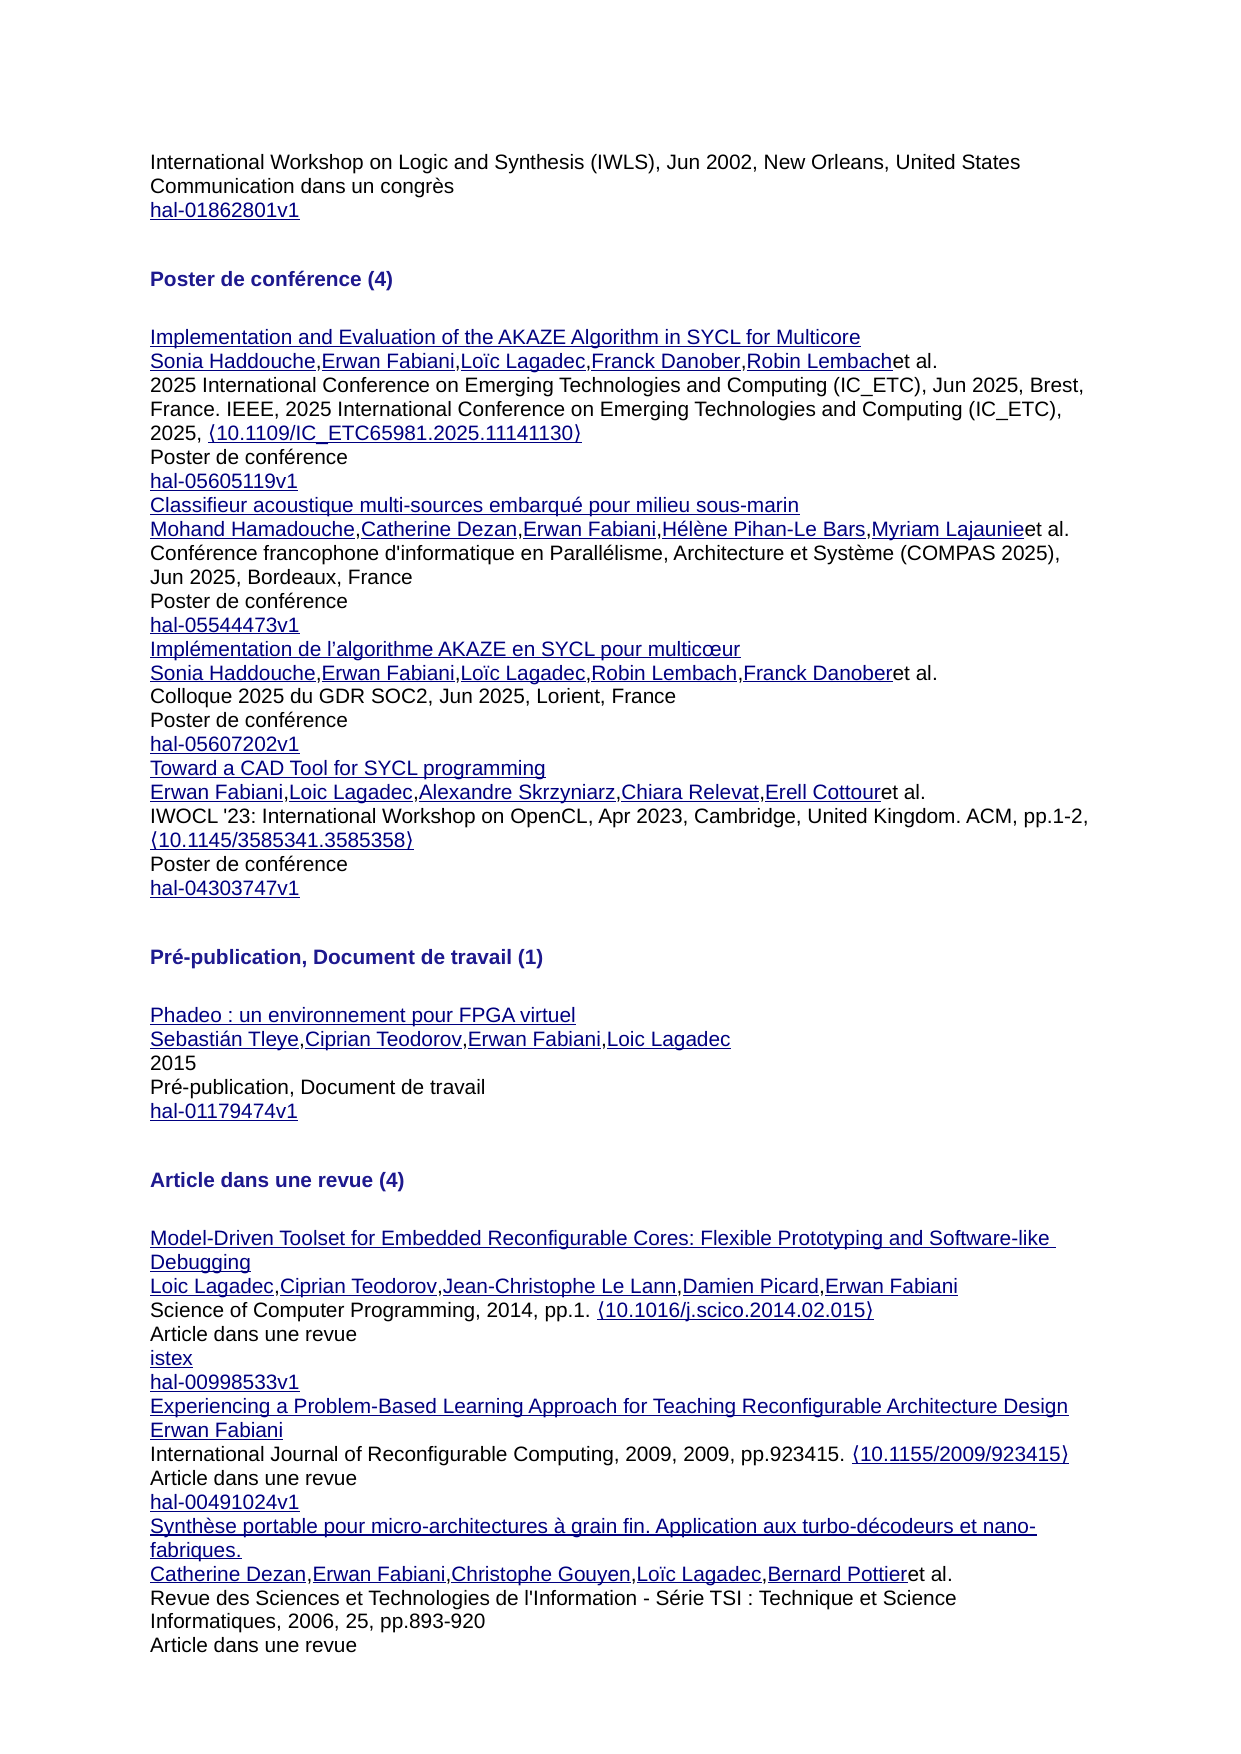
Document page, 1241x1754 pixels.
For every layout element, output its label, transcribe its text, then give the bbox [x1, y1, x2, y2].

subtitle Article dans une revue (4) [150, 1168, 1090, 1192]
table_header Phadeo : un environnement pour FPGA virtuel Sebastián Tleye,Ciprian Teodorov,Erwan Fabiani,Loic Lagadec 2015 Pré-publication, Document de travail hal-01179474v1 [150, 1003, 1090, 1123]
table_cell International Workshop on Logic and Synthesis (IWLS), Jun 2002, New Orleans, United States Communication dans un congrès hal-01862801v1 [150, 150, 1090, 222]
table_header Implementation and Evaluation of the AKAZE Algorithm in SYCL for Multicore Sonia Haddouche,Erwan Fabiani,Loïc Lagadec,Franck Danober,Robin Lembachet al. 2025 International Conference on Emerging Technologies and Computing (IC_ETC), Jun 2025, Brest, France. IEEE, 2025 International Conference on Emerging Technologies and Computing (IC_ETC), 2025, ⟨10.1109/IC_ETC65981.2025.11141130⟩ Poster de conférence hal-05605119v1 [150, 325, 1090, 493]
table_cell Synthèse portable pour micro-architectures à grain fin. Application aux turbo-décodeurs et nano-fabriques. Catherine Dezan,Erwan Fabiani,Christophe Gouyen,Loïc Lagadec,Bernard Pottieret al. Revue des Sciences et Technologies de l'Information - Série TSI : Technique et Science Informatiques, 2006, 25, pp.893-920 Article dans une revue [150, 1514, 1090, 1657]
subtitle Poster de conférence (4) [150, 267, 1090, 291]
table_cell Experiencing a Problem-Based Learning Approach for Teaching Reconfigurable Architecture Design Erwan Fabiani International Journal of Reconfigurable Computing, 2009, 2009, pp.923415. ⟨10.1155/2009/923415⟩ Article dans une revue hal-00491024v1 [150, 1394, 1090, 1513]
table_header Model-Driven Toolset for Embedded Reconfigurable Cores: Flexible Prototyping and Software-like Debugging Loic Lagadec,Ciprian Teodorov,Jean-Christophe Le Lann,Damien Picard,Erwan Fabiani Science of Computer Programming, 2014, pp.1. ⟨10.1016/j.scico.2014.02.015⟩ Article dans une revue istex hal-00998533v1 [150, 1226, 1090, 1394]
table_cell Implémentation de l’algorithme AKAZE en SYCL pour multicœur Sonia Haddouche,Erwan Fabiani,Loïc Lagadec,Robin Lembach,Franck Danoberet al. Colloque 2025 du GDR SOC2, Jun 2025, Lorient, France Poster de conférence hal-05607202v1 [150, 636, 1090, 756]
subtitle Pré-publication, Document de travail (1) [150, 945, 1090, 969]
table_cell Classifieur acoustique multi-sources embarqué pour milieu sous-marin Mohand Hamadouche,Catherine Dezan,Erwan Fabiani,Hélène Pihan-Le Bars,Myriam Lajaunieet al. Conférence francophone d'informatique en Parallélisme, Architecture et Système (COMPAS 2025), Jun 2025, Bordeaux, France Poster de conférence hal-05544473v1 [150, 493, 1090, 636]
table_cell Toward a CAD Tool for SYCL programming Erwan Fabiani,Loic Lagadec,Alexandre Skrzyniarz,Chiara Relevat,Erell Cottouret al. IWOCL '23: International Workshop on OpenCL, Apr 2023, Cambridge, United Kingdom. ACM, pp.1-2, ⟨10.1145/3585341.3585358⟩ Poster de conférence hal-04303747v1 [150, 756, 1090, 900]
